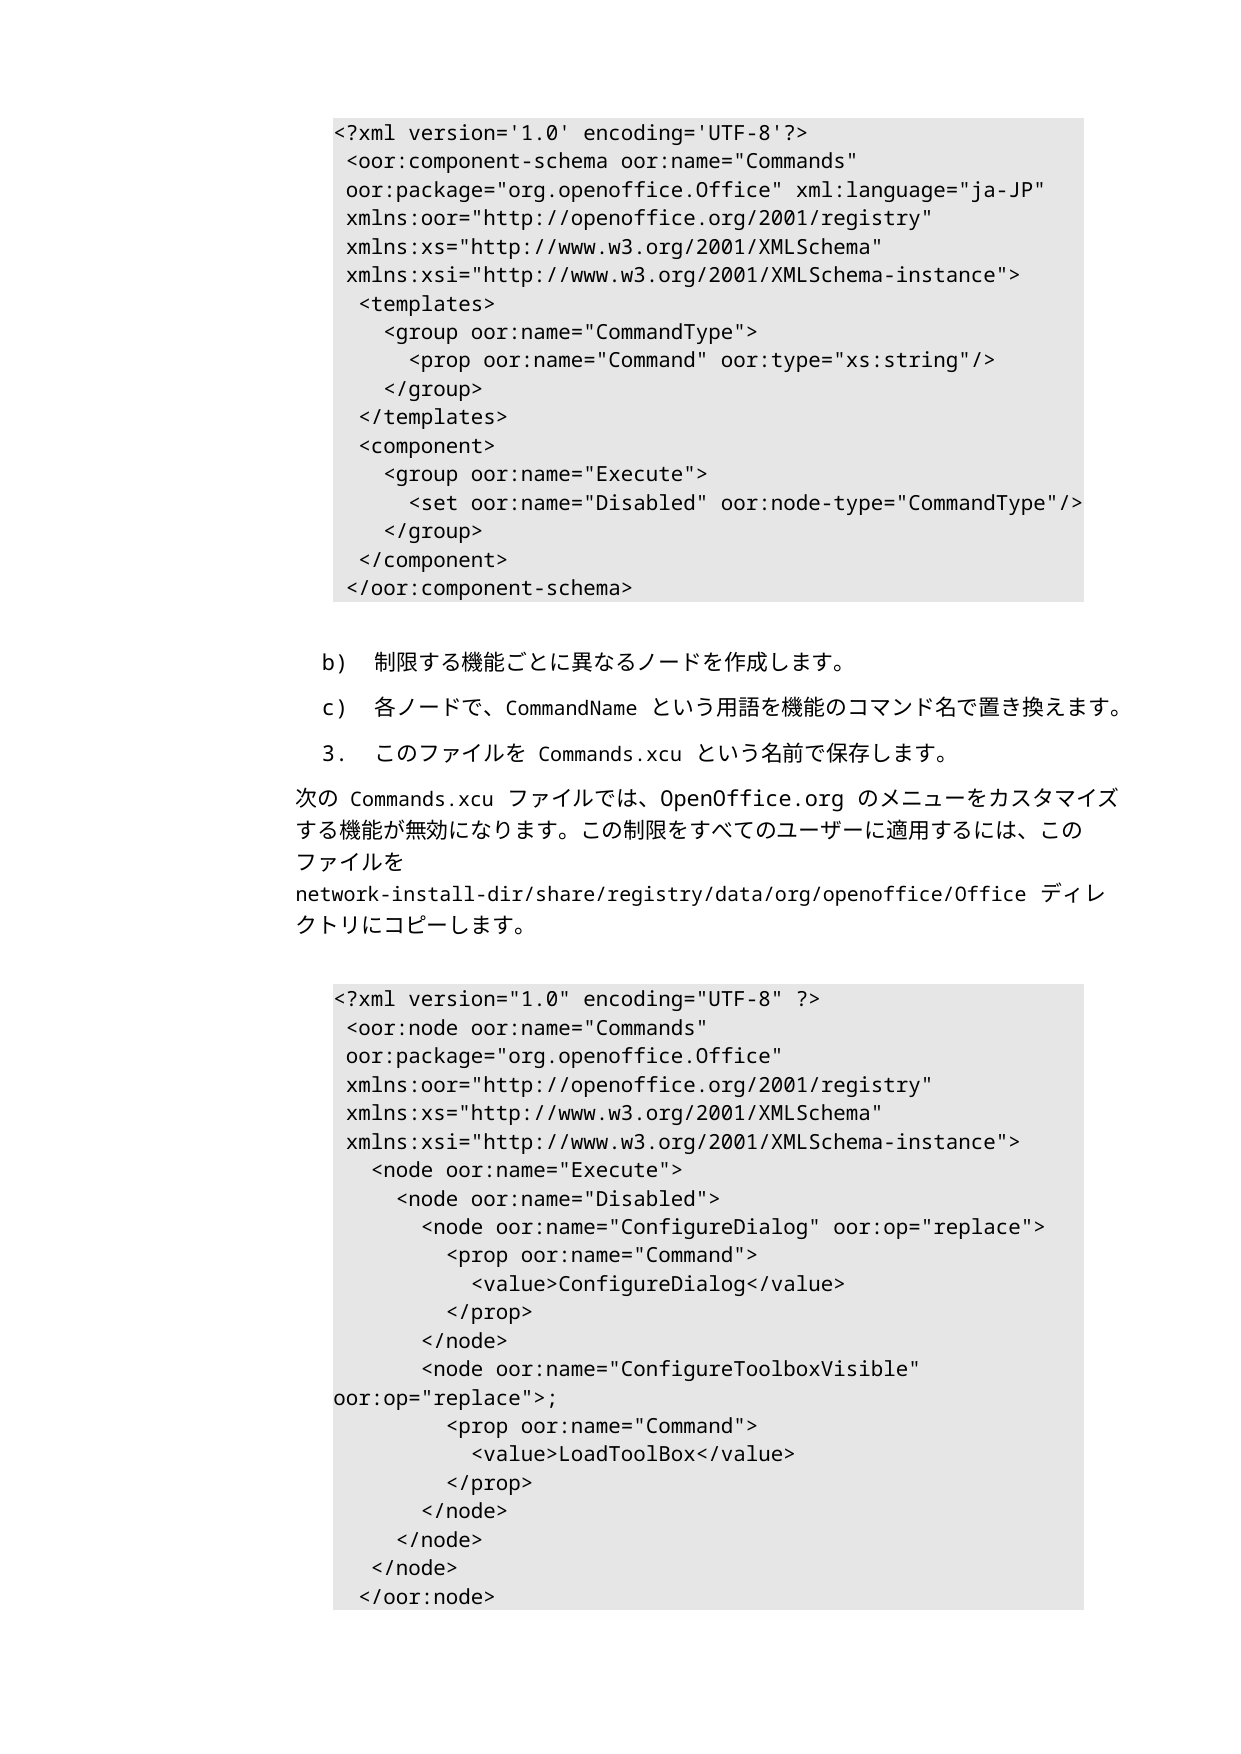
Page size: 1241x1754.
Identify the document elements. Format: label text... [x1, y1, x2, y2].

list このファイルを Commands.xcu という名前で保存します。 [295, 736, 1122, 767]
list <?xml version='1.0' encoding='UTF-8'?> <oor:component-schema oor:name="Commands" oor:package="org.openoffice.Office" xml:language="ja-JP" xmlns:oor="http://openoffice.org/2001/registry" xmlns:xs="http://www.w3.org/2001/XMLSchema" xmlns:xsi="http://www.w3.org/2001/XMLSchema-instance"> <templates> <group oor:name="CommandType"> <prop oor:name="Command" oor:type="xs:string"/> </group> </templates> <component> <group oor:name="Execute"> <set oor:name="Disabled" oor:node-type="CommandType"/> </group> </component> </oor:component-schema> [333, 118, 1084, 602]
text 次の Commands.xcu ファイルでは、OpenOffice.org のメニューをカスタマイズする機能が無効になります。この制限をすべてのユーザーに適用するには、このファイルを network-install-dir/share/registry/data/org/openoffice/Office ディレクトリにコピーします。 [295, 781, 1122, 939]
text <?xml version="1.0" encoding="UTF-8" ?> <oor:node oor:name="Commands" oor:package="org.openoffice.Office" xmlns:oor="http://openoffice.org/2001/registry" xmlns:xs="http://www.w3.org/2001/XMLSchema" xmlns:xsi="http://www.w3.org/2001/XMLSchema-instance"> <node oor:name="Execute"> <node oor:name="Disabled"> <node oor:name="ConfigureDialog" oor:op="replace"> <prop oor:name="Command"> <value>ConfigureDialog</value> </prop> </node> <node oor:name="ConfigureToolboxVisible" oor:op="replace">; <prop oor:name="Command"> <value>LoadToolBox</value> </prop> </node> </node> </node> </oor:node> [333, 984, 1084, 1610]
list 各ノードで、CommandName という用語を機能のコマンド名で置き換えます。 [295, 690, 1122, 722]
list 制限する機能ごとに異なるノードを作成します。 [295, 645, 1122, 677]
